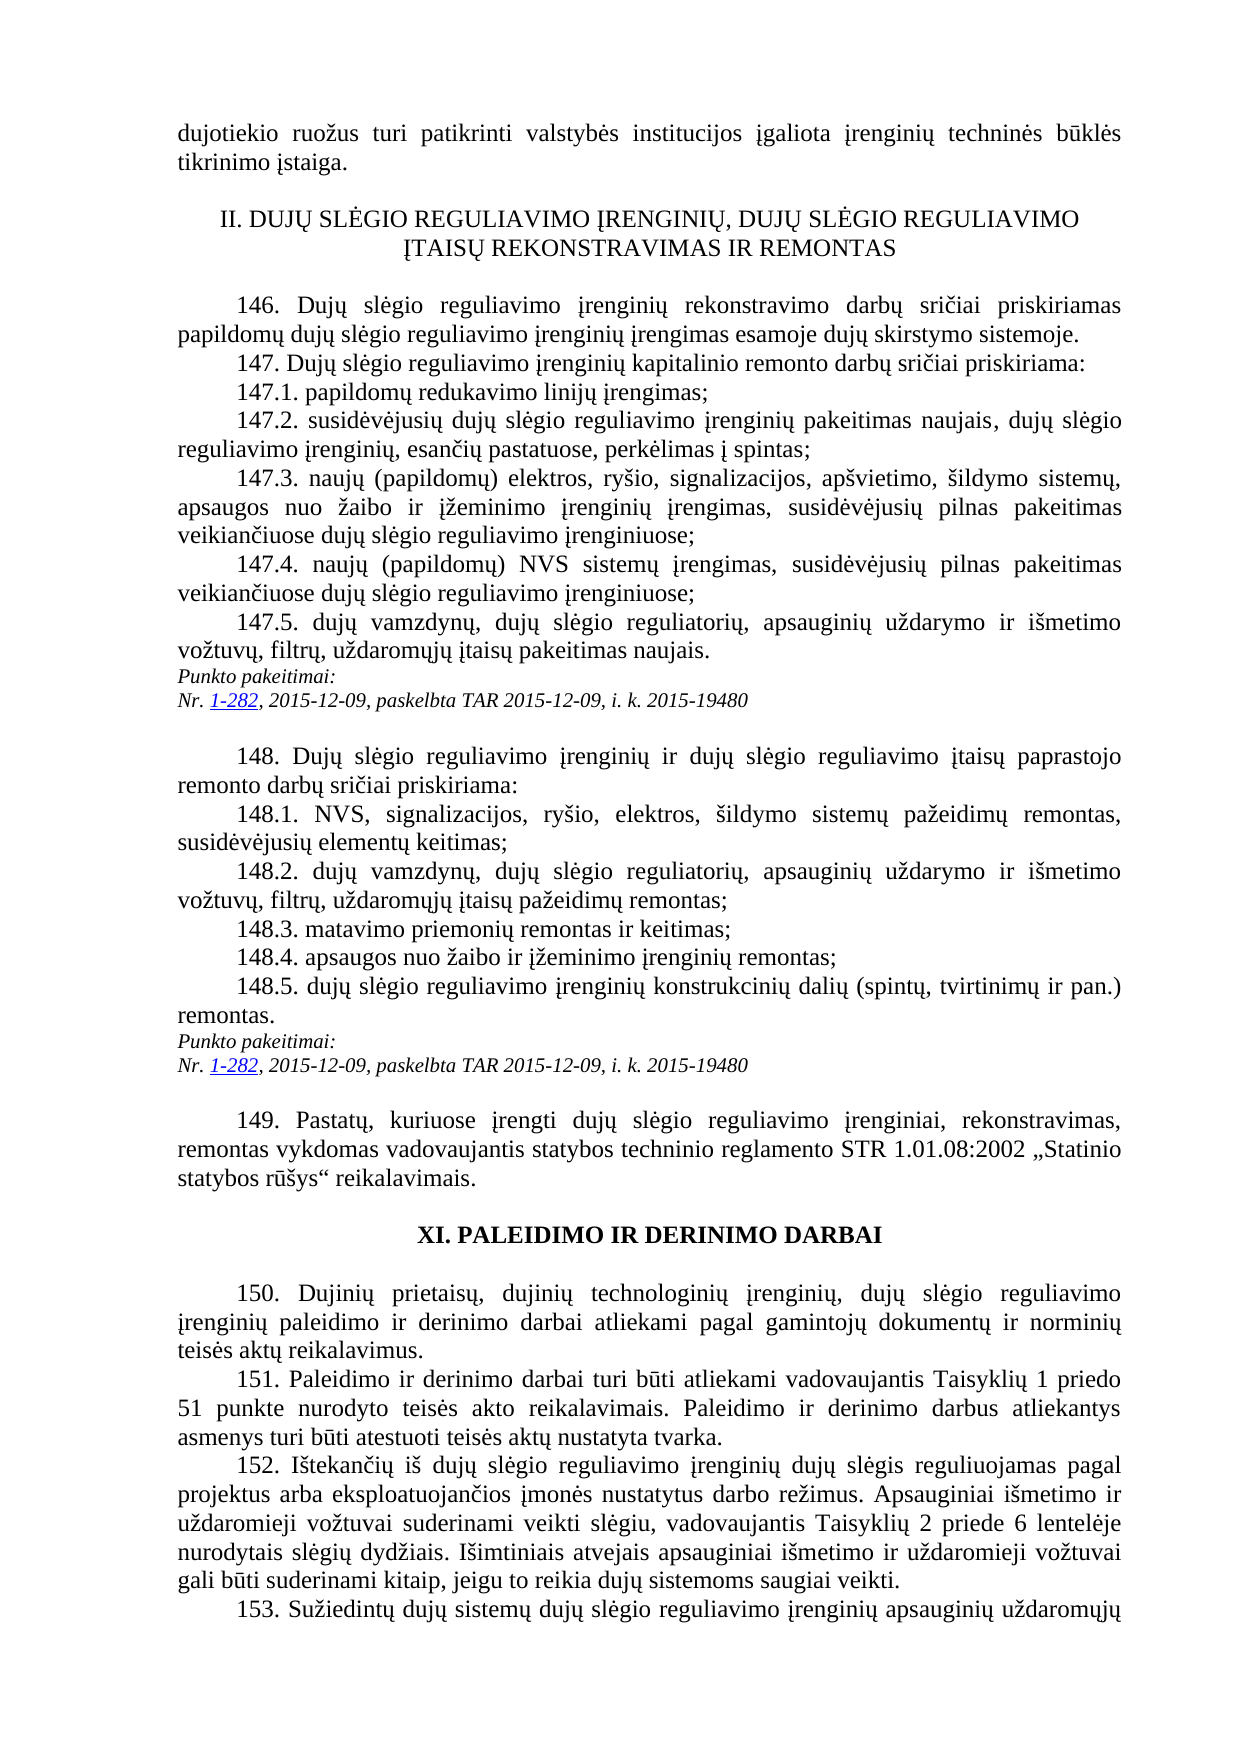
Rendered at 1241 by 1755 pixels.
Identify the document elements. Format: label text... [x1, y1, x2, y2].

text Nr. 1-282, 2015-12-09, paskelbta TAR 2015-12-09, i. k. 2015-19480 [177, 1053, 1122, 1077]
text 148.3. matavimo priemonių remontas ir keitimas; [177, 914, 1122, 942]
text Nr. 1-282, 2015-12-09, paskelbta TAR 2015-12-09, i. k. 2015-19480 [177, 688, 1122, 712]
text 149. Pastatų, kuriuose įrengti dujų slėgio reguliavimo įrenginiai, rekonstravimas, remontas vykdomas vadovaujantis statybos techninio reglamento STR 1.01.08:2002 „Statinio statybos rūšys“ reikalavimais. [177, 1106, 1122, 1192]
text II. Dujų slėgio reguliavimo įrenginių, Dujų slėgio reguliavimo įtaisų REKONSTRAVIMAS IR REMONTAS [177, 204, 1122, 262]
text 148.2. dujų vamzdynų, dujų slėgio reguliatorių, apsauginių uždarymo ir išmetimo vožtuvų, filtrų, uždaromųjų įtaisų pažeidimų remontas; [177, 856, 1122, 914]
text 153. Sužiedintų dujų sistemų dujų slėgio reguliavimo įrenginių apsauginių uždaromųjų [177, 1594, 1122, 1623]
text 147. Dujų slėgio reguliavimo įrenginių kapitalinio remonto darbų sričiai priskiriama: [177, 348, 1122, 377]
text 148.1. NVS, signalizacijos, ryšio, elektros, šildymo sistemų pažeidimų remontas, susidėvėjusių elementų keitimas; [177, 799, 1122, 856]
text 150. Dujinių prietaisų, dujinių technologinių įrenginių, dujų slėgio reguliavimo įrenginių paleidimo ir derinimo darbai atliekami pagal gamintojų dokumentų ir norminių teisės aktų reikalavimus. [177, 1278, 1122, 1364]
text 147.3. naujų (papildomų) elektros, ryšio, signalizacijos, apšvietimo, šildymo sistemų, apsaugos nuo žaibo ir įžeminimo įrenginių įrengimas, susidėvėjusių pilnas pakeitimas veikiančiuose dujų slėgio reguliavimo įrenginiuose; [177, 463, 1122, 549]
text 147.1. papildomų redukavimo linijų įrengimas; [177, 377, 1122, 406]
text 148.4. apsaugos nuo žaibo ir įžeminimo įrenginių remontas; [177, 942, 1122, 971]
text 147.4. naujų (papildomų) NVS sistemų įrengimas, susidėvėjusių pilnas pakeitimas veikiančiuose dujų slėgio reguliavimo įrenginiuose; [177, 549, 1122, 607]
text 146. Dujų slėgio reguliavimo įrenginių rekonstravimo darbų sričiai priskiriamas papildomų dujų slėgio reguliavimo įrenginių įrengimas esamoje dujų skirstymo sistemoje. [177, 291, 1122, 348]
text Punkto pakeitimai: [177, 664, 1122, 688]
text 151. Paleidimo ir derinimo darbai turi būti atliekami vadovaujantis Taisyklių 1 priedo 51 punkte nurodyto teisės akto reikalavimais. Paleidimo ir derinimo darbus atliekantys asmenys turi būti atestuoti teisės aktų nustatyta tvarka. [177, 1364, 1122, 1451]
text Punkto pakeitimai: [177, 1029, 1122, 1053]
text XI. PALEIDIMO IR DERINIMO DARBAI [177, 1221, 1122, 1249]
text 147.2. susidėvėjusių dujų slėgio reguliavimo įrenginių pakeitimas naujais, dujų slėgio reguliavimo įrenginių, esančių pastatuose, perkėlimas į spintas; [177, 406, 1122, 463]
text 152. Ištekančių iš dujų slėgio reguliavimo įrenginių dujų slėgis reguliuojamas pagal projektus arba eksploatuojančios įmonės nustatytus darbo režimus. Apsauginiai išmetimo ir uždaromieji vožtuvai suderinami veikti slėgiu, vadovaujantis Taisyklių 2 priede 6 lentelėje nurodytais slėgių dydžiais. Išimtiniais atvejais apsauginiai išmetimo ir uždaromieji vožtuvai gali būti suderinami kitaip, jeigu to reikia dujų sistemoms saugiai veikti. [177, 1451, 1122, 1594]
text dujotiekio ruožus turi patikrinti valstybės institucijos įgaliota įrenginių techninės būklės tikrinimo įstaiga. [177, 118, 1122, 176]
text 147.5. dujų vamzdynų, dujų slėgio reguliatorių, apsauginių uždarymo ir išmetimo vožtuvų, filtrų, uždaromųjų įtaisų pakeitimas naujais. [177, 607, 1122, 664]
text 148.5. dujų slėgio reguliavimo įrenginių konstrukcinių dalių (spintų, tvirtinimų ir pan.) remontas. [177, 971, 1122, 1029]
text 148. Dujų slėgio reguliavimo įrenginių ir dujų slėgio reguliavimo įtaisų paprastojo remonto darbų sričiai priskiriama: [177, 741, 1122, 799]
